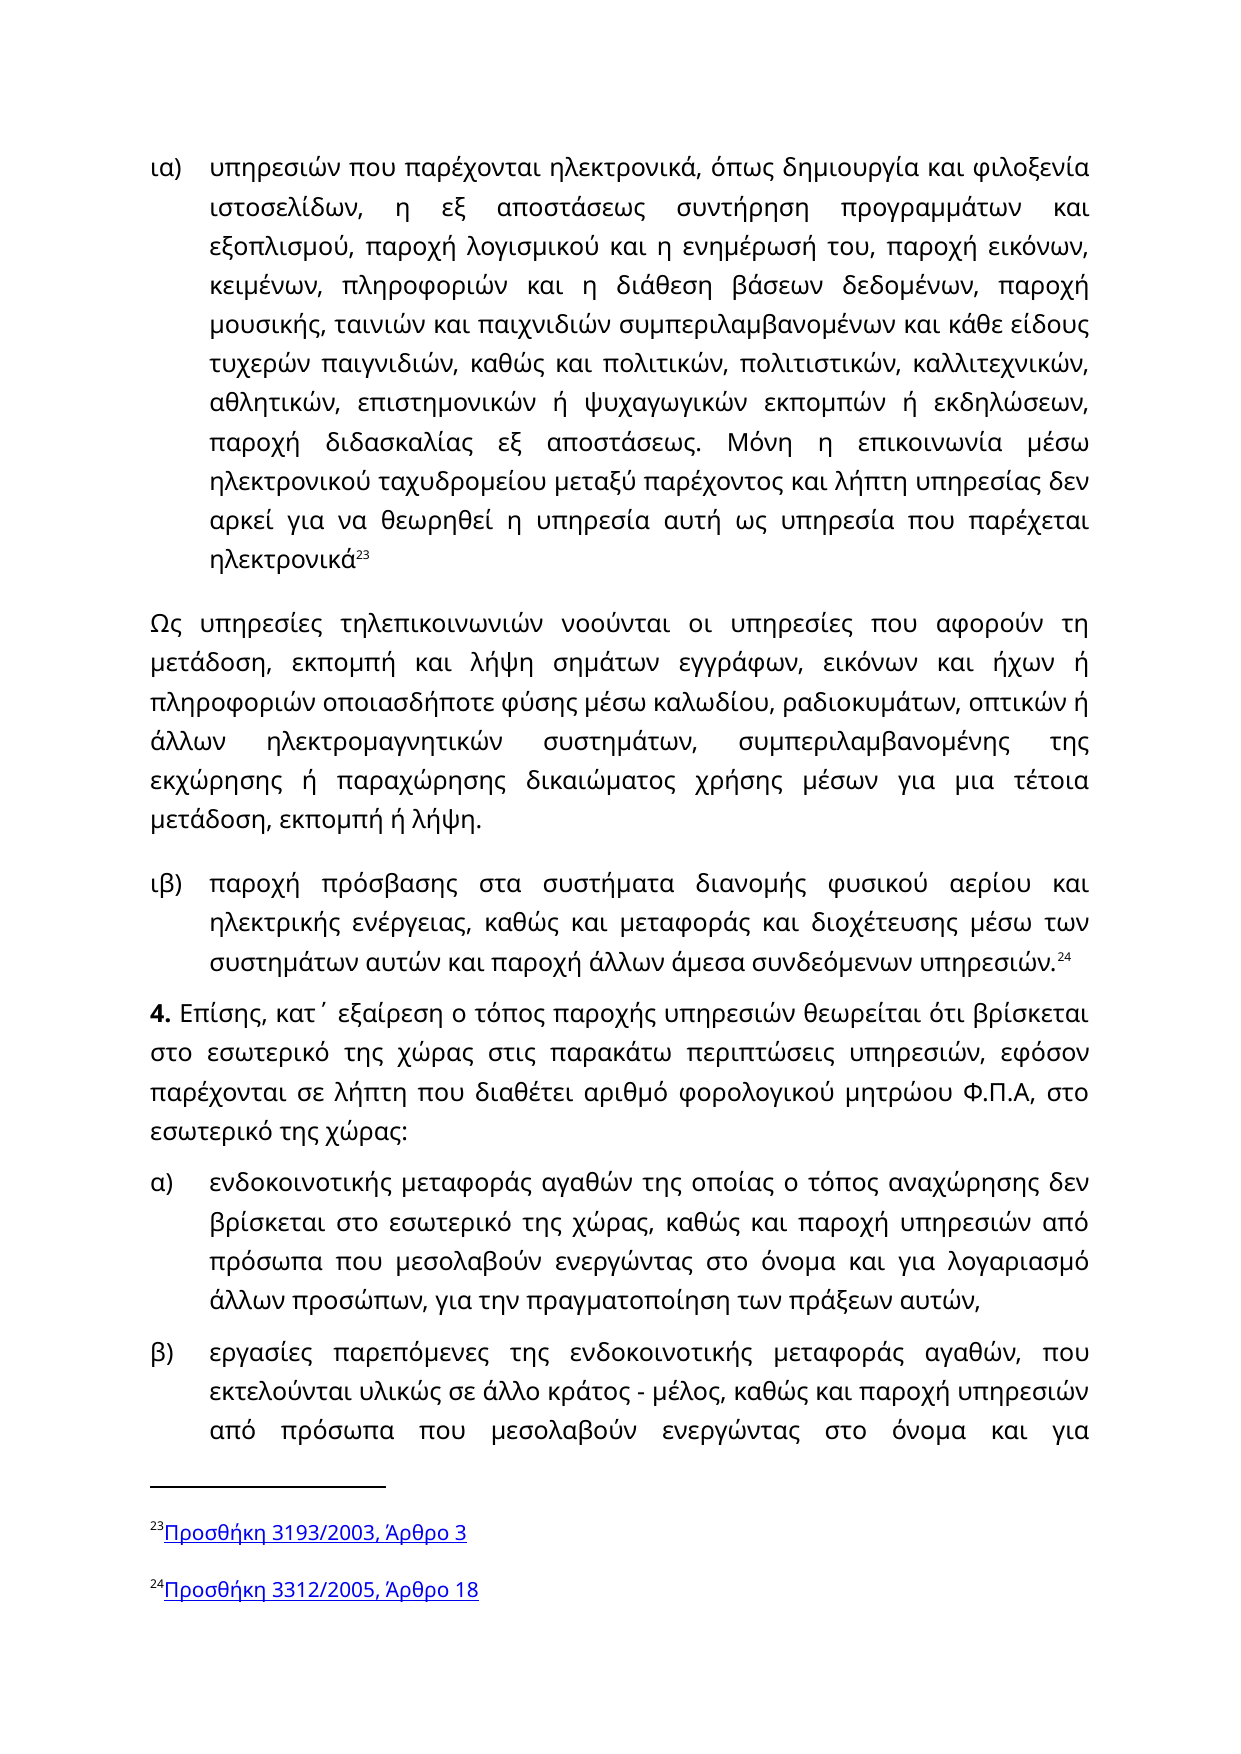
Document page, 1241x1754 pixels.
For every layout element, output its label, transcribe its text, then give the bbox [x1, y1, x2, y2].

list β) εργασίες παρεπόμενες της ενδοκοινοτικής μεταφοράς αγαθών, που εκτελούνται υλικώς σε άλλο κράτος - μέλος, καθώς και παροχή υπηρεσιών από πρόσωπα που μεσολαβούν ενεργώντας στο όνομα και για [150, 1334, 1090, 1447]
list α) ενδοκοινοτικής μεταφοράς αγαθών της οποίας ο τόπος αναχώρησης δεν βρίσκεται στο εσωτερικό της χώρας, καθώς και παροχή υπηρεσιών από πρόσωπα που μεσολαβούν ενεργώντας στο όνομα και για λογαριασμό άλλων προσώπων, για την πραγματοποίηση των πράξεων αυτών, [150, 1165, 1090, 1317]
list ια) υπηρεσιών που παρέχονται ηλεκτρονικά, όπως δημιουργία και φιλοξενία ιστοσελίδων, η εξ αποστάσεως συντήρηση προγραμμάτων και εξοπλισμού, παροχή λογισμικού και η ενημέρωσή του, παροχή εικόνων, κειμένων, πληροφοριών και η διάθεση βάσεων δεδομένων, παροχή μουσικής, ταινιών και παιχνιδιών συμπεριλαμβανομένων και κάθε είδους τυχερών παιγνιδιών, καθώς και πολιτικών, πολιτιστικών, καλλιτεχνικών, αθλητικών, επιστημονικών ή ψυχαγωγικών εκπομπών ή εκδηλώσεων, παροχή διδασκαλίας εξ αποστάσεως. Μόνη η επικοινωνία μέσω ηλεκτρονικού ταχυδρομείου μεταξύ παρέχοντος και λήπτη υπηρεσίας δεν αρκεί για να θεωρηθεί η υπηρεσία αυτή ως υπηρεσία που παρέχεται ηλεκτρονικά [150, 150, 1090, 576]
list ιβ) παροχή πρόσβασης στα συστήματα διανομής φυσικού αερίου και ηλεκτρικής ενέργειας, καθώς και μεταφοράς και διοχέτευσης μέσω των συστημάτων αυτών και παροχή άλλων άμεσα συνδεόμενων υπηρεσιών. [150, 866, 1090, 978]
text Προσθήκη 3312/2005, Άρθρο 18 [150, 1576, 1090, 1604]
text Ως υπηρεσίες τηλεπικοινωνιών νοούνται οι υπηρεσίες που αφορούν τη μετάδοση, εκπομπή και λήψη σημάτων εγγράφων, εικόνων και ήχων ή πληροφοριών οποιασδήποτε φύσης μέσω καλωδίου, ραδιοκυμάτων, οπτικών ή άλλων ηλεκτρομαγνητικών συστημάτων, συμπεριλαμβανομένης της εκχώρησης ή παραχώρησης δικαιώματος χρήσης μέσων για μια τέτοια μετάδοση, εκπομπή ή λήψη. [150, 606, 1090, 836]
text Προσθήκη 3193/2003, Άρθρο 3 [150, 1518, 1090, 1546]
text 4. Επίσης, κατ΄ εξαίρεση ο τόπος παροχής υπηρεσιών θεωρείται ότι βρίσκεται στο εσωτερικό της χώρας στις παρακάτω περιπτώσεις υπηρεσιών, εφόσον παρέχονται σε λήπτη που διαθέτει αριθμό φορολογικού μητρώου Φ.Π.Α, στο εσωτερικό της χώρας: [150, 996, 1090, 1147]
